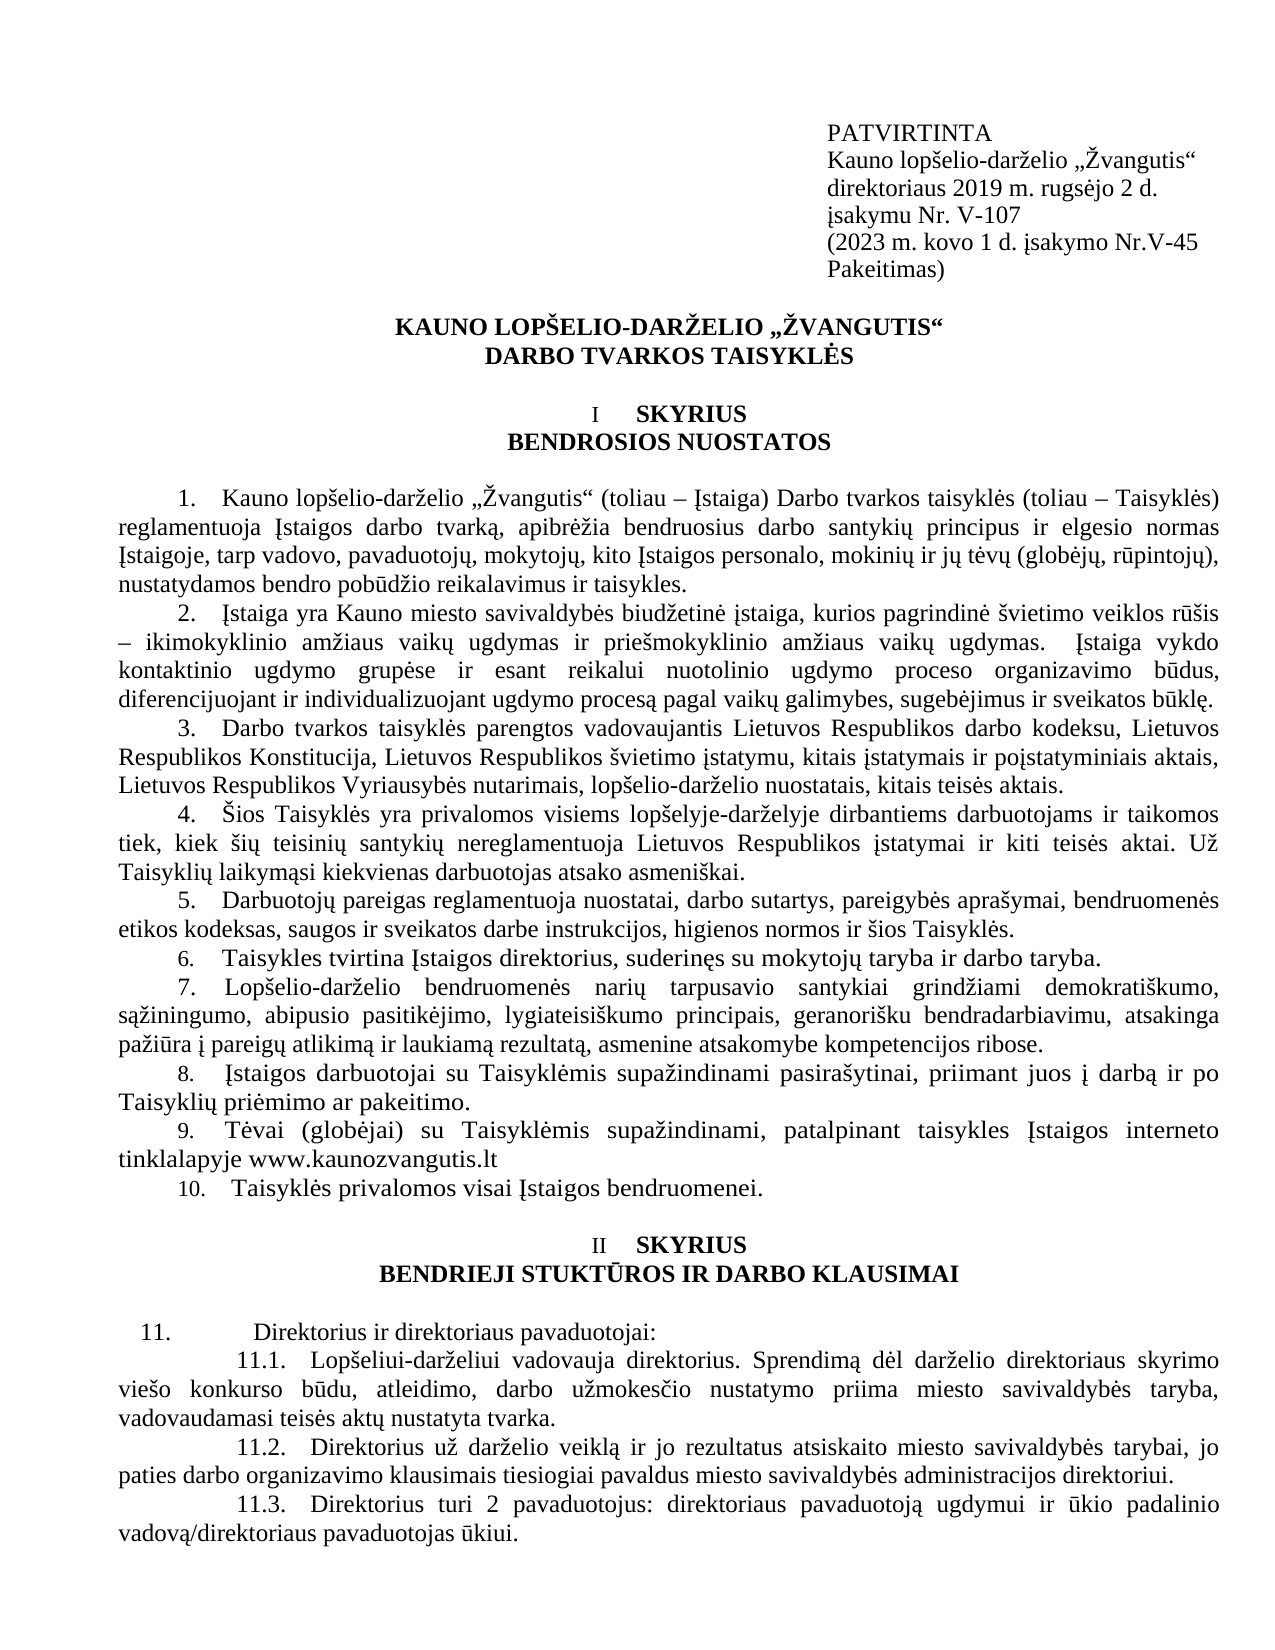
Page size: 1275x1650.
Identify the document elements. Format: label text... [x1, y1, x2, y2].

list Darbo tvarkos taisyklės parengtos vadovaujantis Lietuvos Respublikos darbo kodeksu, Lietuvos Respublikos Konstitucija, Lietuvos Respublikos švietimo įstatymu, kitais įstatymais ir poįstatyminiais aktais, Lietuvos Respublikos Vyriausybės nutarimais, lopšelio-darželio nuostatais, kitais teisės aktais. [118, 713, 1220, 799]
text Pakeitimas) [827, 256, 1220, 283]
list Kauno lopšelio-darželio „Žvangutis“ (toliau – Įstaiga) Darbo tvarkos taisyklės (toliau – Taisyklės) reglamentuoja Įstaigos darbo tvarką, apibrėžia bendruosius darbo santykių principus ir elgesio normas Įstaigoje, tarp vadovo, pavaduotojų, mokytojų, kito Įstaigos personalo, mokinių ir jų tėvų (globėjų, rūpintojų), nustatydamos bendro pobūdžio reikalavimus ir taisykles. [118, 483, 1220, 598]
list Įstaigos darbuotojai su Taisyklėmis supažindinami pasirašytinai, priimant juos į darbą ir po Taisyklių priėmimo ar pakeitimo. [118, 1058, 1220, 1115]
list Taisykles tvirtina Įstaigos direktorius, suderinęs su mokytojų taryba ir darbo taryba. [118, 943, 1220, 972]
subtitle KAUNO LOPŠELIO-DARŽELIO „ŽVANGUTIS“ [118, 312, 1220, 341]
text BENDRIEJI STUKTŪROS IR DARBO KLAUSIMAI [118, 1259, 1220, 1288]
list Direktorius ir direktoriaus pavaduotojai: [118, 1317, 1220, 1345]
subtitle DARBO TVARKOS TAISYKLĖS [118, 341, 1220, 370]
list Direktorius turi 2 pavaduotojus: direktoriaus pavaduotoją ugdymui ir ūkio padalinio vadovą/direktoriaus pavaduotojas ūkiui. [118, 1489, 1220, 1547]
list Taisyklės privalomos visai Įstaigos bendruomenei. [118, 1173, 1220, 1202]
list Lopšeliui-darželiui vadovauja direktorius. Sprendimą dėl darželio direktoriaus skyrimo viešo konkurso būdu, atleidimo, darbo užmokesčio nustatymo priima miesto savivaldybės taryba, vadovaudamasi teisės aktų nustatyta tvarka. [118, 1345, 1220, 1432]
list Šios Taisyklės yra privalomos visiems lopšelyje-darželyje dirbantiems darbuotojams ir taikomos tiek, kiek šių teisinių santykių nereglamentuoja Lietuvos Respublikos įstatymai ir kiti teisės aktai. Už Taisyklių laikymąsi kiekvienas darbuotojas atsako asmeniškai. [118, 799, 1220, 885]
list Įstaiga yra Kauno miesto savivaldybės biudžetinė įstaiga, kurios pagrindinė švietimo veiklos rūšis – ikimokyklinio amžiaus vaikų ugdymas ir priešmokyklinio amžiaus vaikų ugdymas. Įstaiga vykdo kontaktinio ugdymo grupėse ir esant reikalui nuotolinio ugdymo proceso organizavimo būdus, diferencijuojant ir individualizuojant ugdymo procesą pagal vaikų galimybes, sugebėjimus ir sveikatos būklę. [118, 598, 1220, 713]
list Lopšelio-darželio bendruomenės narių tarpusavio santykiai grindžiami demokratiškumo, sąžiningumo, abipusio pasitikėjimo, lygiateisiškumo principais, geranorišku bendradarbiavimu, atsakinga pažiūra į pareigų atlikimą ir laukiamą rezultatą, asmenine atsakomybe kompetencijos ribose. [118, 972, 1220, 1058]
text (2023 m. kovo 1 d. įsakymo Nr.V-45 [827, 229, 1220, 256]
text PATVIRTINTA [827, 118, 1220, 147]
text Kauno lopšelio-darželio „Žvangutis“ [827, 147, 1220, 174]
list Direktorius už darželio veiklą ir jo rezultatus atsiskaito miesto savivaldybės tarybai, jo paties darbo organizavimo klausimais tiesiogiai pavaldus miesto savivaldybės administracijos direktoriui. [118, 1432, 1220, 1489]
list SKYRIUS [118, 399, 1220, 427]
list Tėvai (globėjai) su Taisyklėmis supažindinami, patalpinant taisykles Įstaigos interneto tinklalapyje www.kaunozvangutis.lt [118, 1115, 1220, 1173]
text direktoriaus 2019 m. rugsėjo 2 d. [827, 174, 1220, 202]
text BENDROSIOS NUOSTATOS [118, 427, 1220, 456]
text įsakymu Nr. V-107 [827, 202, 1220, 229]
list Darbuotojų pareigas reglamentuoja nuostatai, darbo sutartys, pareigybės aprašymai, bendruomenės etikos kodeksas, saugos ir sveikatos darbe instrukcijos, higienos normos ir šios Taisyklės. [118, 885, 1220, 943]
list SKYRIUS [118, 1230, 1220, 1259]
